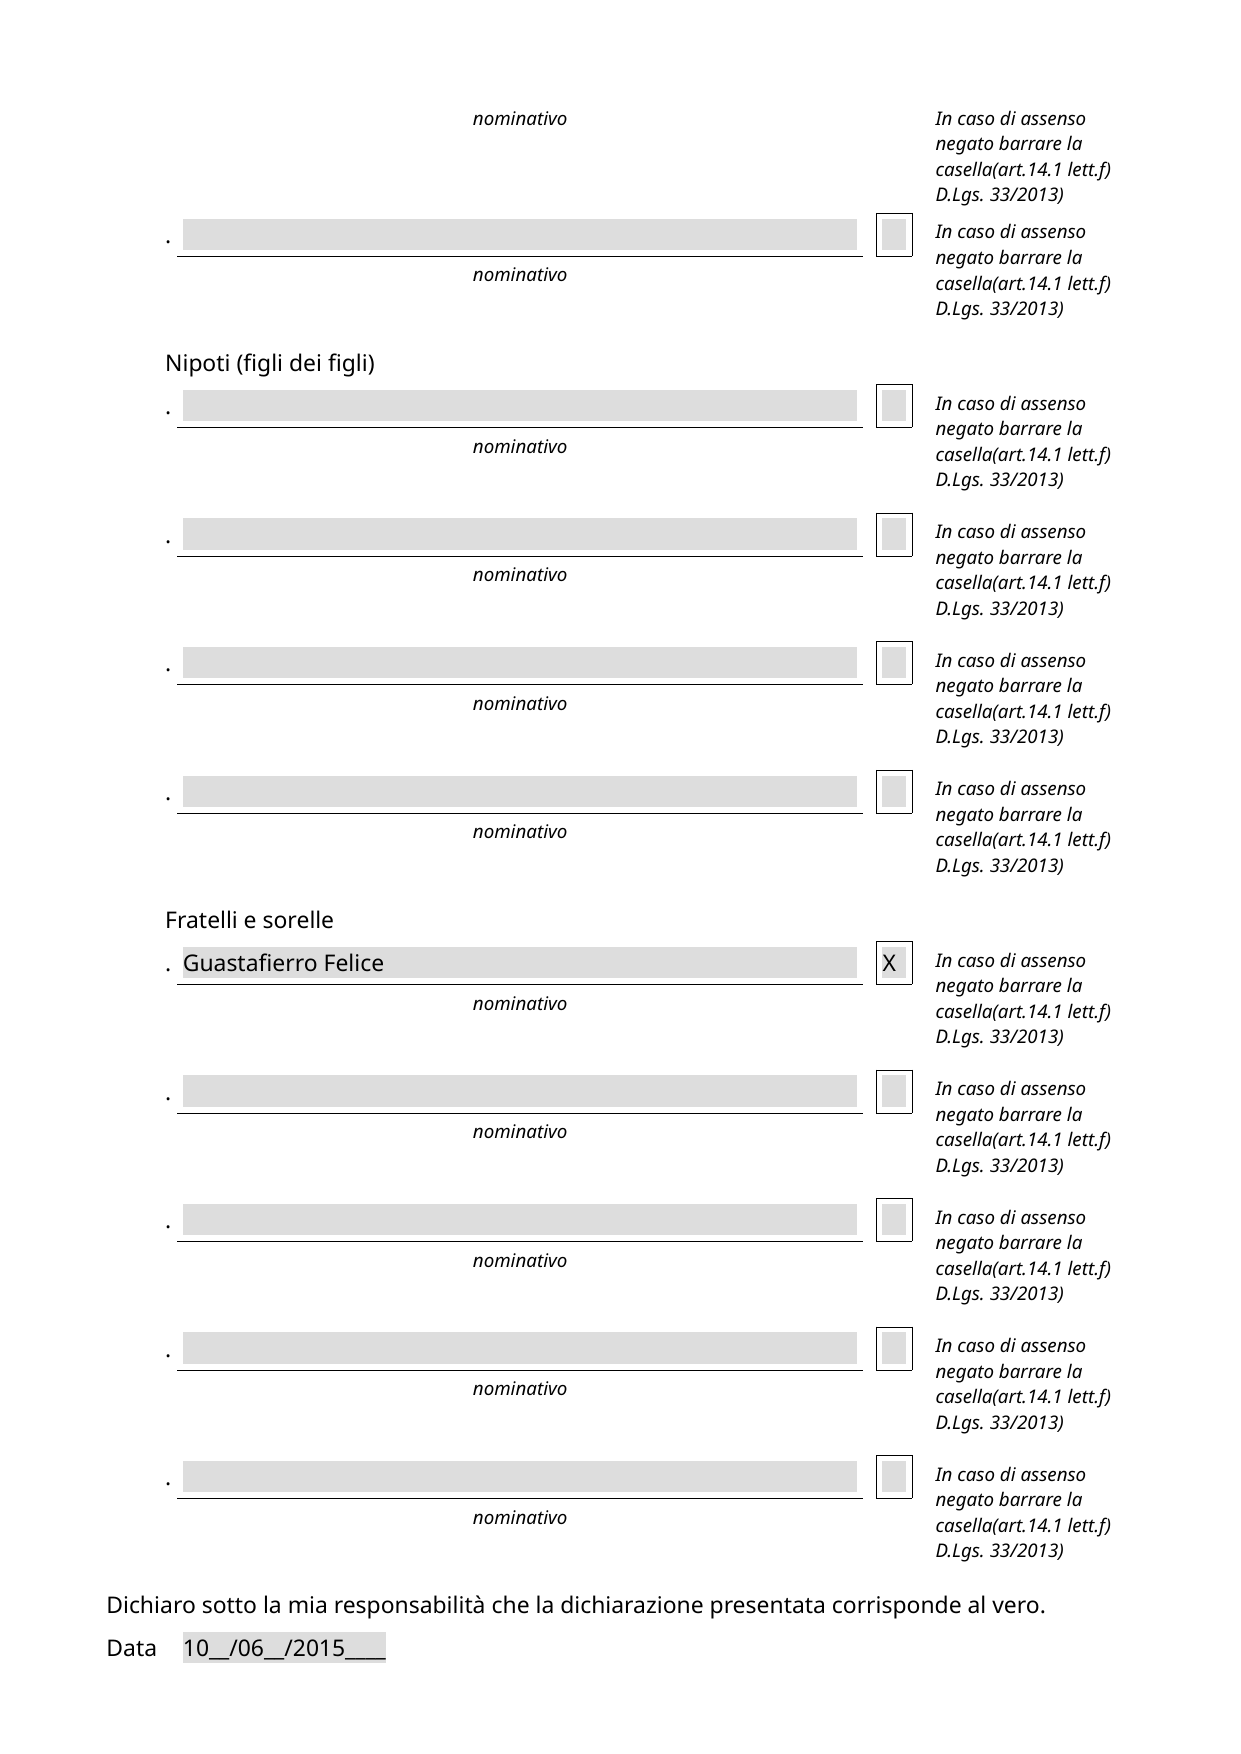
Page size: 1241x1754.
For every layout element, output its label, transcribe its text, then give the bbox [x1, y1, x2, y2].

table_cell [877, 642, 912, 684]
table_cell [912, 1241, 929, 1284]
table_cell [124, 727, 159, 770]
table_cell [913, 1327, 929, 1369]
table_cell In caso di assenso negato barrare la casella(art.14.1 lett.f) D.Lgs. 33/2013) [930, 941, 1142, 1069]
table_cell [877, 1071, 912, 1112]
table_cell [876, 985, 912, 1027]
table_cell [863, 1626, 876, 1669]
table_cell [876, 99, 912, 213]
table_cell [124, 1541, 159, 1584]
table_cell [100, 1498, 124, 1541]
table_cell [863, 1027, 876, 1069]
table_cell [124, 770, 159, 813]
table_cell 10__/06__/2015____ [177, 1626, 863, 1669]
table_cell [912, 556, 929, 598]
table_cell [912, 1027, 929, 1069]
table_cell [913, 641, 929, 684]
table_cell Fratelli e sorelle [159, 898, 863, 941]
table_cell [100, 941, 124, 984]
table_cell [124, 856, 159, 898]
table_cell [124, 898, 159, 941]
table_cell . [159, 770, 177, 813]
table_cell [100, 1070, 124, 1112]
table_cell [159, 1027, 177, 1069]
table_cell X [877, 942, 912, 984]
table_cell [877, 1328, 912, 1369]
table_cell In caso di assenso negato barrare la casella(art.14.1 lett.f) D.Lgs. 33/2013) [930, 213, 1142, 341]
table_cell . [159, 941, 177, 984]
table_cell [124, 1284, 159, 1327]
table_cell [177, 770, 863, 813]
table_cell [159, 599, 177, 641]
table_cell [159, 142, 177, 213]
table_cell [124, 1241, 159, 1284]
table_cell [912, 470, 929, 513]
table_cell [100, 727, 124, 770]
table_cell [100, 1455, 124, 1498]
table_cell [124, 599, 159, 641]
table_cell [100, 641, 124, 684]
table_cell [876, 1541, 912, 1584]
table_cell [124, 1413, 159, 1455]
table_cell [124, 384, 159, 427]
table_cell In caso di assenso negato barrare la casella(art.14.1 lett.f) D.Lgs. 33/2013) [930, 641, 1142, 770]
table_cell . [159, 1327, 177, 1369]
table_cell [100, 556, 124, 598]
table_cell [100, 1370, 124, 1412]
table_cell [159, 1155, 177, 1198]
table_cell In caso di assenso negato barrare la casella(art.14.1 lett.f) D.Lgs. 33/2013) [930, 1198, 1142, 1327]
table_cell [100, 213, 124, 256]
table_cell [912, 1541, 929, 1584]
table_cell [177, 641, 863, 684]
table_cell In caso di assenso negato barrare la casella(art.14.1 lett.f) D.Lgs. 33/2013) [930, 1327, 1142, 1455]
table_cell [877, 1199, 912, 1241]
table_cell [124, 684, 159, 727]
table_cell [177, 1455, 863, 1498]
table_cell [912, 1498, 929, 1541]
table_cell [159, 556, 177, 598]
table_cell [876, 341, 912, 384]
table_cell [100, 1027, 124, 1069]
table_cell [124, 427, 159, 470]
table_cell [876, 257, 912, 341]
table_cell [100, 813, 124, 856]
table_cell [124, 1327, 159, 1369]
table_cell [100, 427, 124, 470]
table_cell [913, 1070, 929, 1112]
table_cell [124, 299, 159, 341]
table_cell [913, 770, 929, 813]
table_cell . [159, 513, 177, 556]
table_cell [913, 941, 929, 984]
table_cell In caso di assenso negato barrare la casella(art.14.1 lett.f) D.Lgs. 33/2013) [930, 99, 1142, 213]
table_cell [876, 685, 912, 727]
table_cell [912, 1155, 929, 1198]
table_cell [124, 213, 159, 256]
table_cell [124, 813, 159, 856]
table_cell [930, 898, 1142, 941]
table_cell In caso di assenso negato barrare la casella(art.14.1 lett.f) D.Lgs. 33/2013) [930, 1070, 1142, 1198]
table_cell [912, 898, 929, 941]
table_cell [912, 1113, 929, 1155]
table_cell [100, 1541, 124, 1584]
table_cell [124, 1027, 159, 1069]
table_cell [877, 1456, 912, 1498]
table_cell [876, 1413, 912, 1455]
table_cell [912, 856, 929, 898]
table_cell [100, 1113, 124, 1155]
table_cell [876, 1284, 912, 1327]
table_cell [124, 1498, 159, 1541]
table_cell [159, 1413, 177, 1455]
table_cell nominativo [177, 1499, 863, 1584]
table_cell [177, 384, 863, 427]
table_cell [177, 1198, 863, 1241]
table_cell [876, 1499, 912, 1541]
table_cell [100, 1284, 124, 1327]
table_cell [930, 341, 1142, 384]
table_cell Data [100, 1626, 177, 1669]
table_cell [876, 557, 912, 598]
table_cell [124, 142, 159, 213]
table_cell [876, 814, 912, 856]
table_cell [159, 299, 177, 341]
table_cell . [159, 641, 177, 684]
table_cell [124, 1198, 159, 1241]
table_cell Dichiaro sotto la mia responsabilità che la dichiarazione presentata corrisponde al vero. [100, 1584, 1142, 1626]
table_cell [876, 599, 912, 641]
table_cell [912, 1626, 929, 1669]
table_cell [912, 256, 929, 299]
table_cell [876, 1371, 912, 1412]
table_cell In caso di assenso negato barrare la casella(art.14.1 lett.f) D.Lgs. 33/2013) [930, 384, 1142, 513]
table_cell . [159, 1070, 177, 1112]
table_cell [100, 142, 124, 213]
table_cell [100, 1155, 124, 1198]
table_cell [876, 1155, 912, 1198]
table_cell [930, 1626, 1142, 1669]
table_cell [876, 856, 912, 898]
table_cell [159, 684, 177, 727]
table_cell [159, 1241, 177, 1284]
table_cell [159, 813, 177, 856]
table_cell [124, 641, 159, 684]
table_cell [912, 984, 929, 1027]
table_cell [177, 1327, 863, 1369]
table_cell [863, 99, 876, 1027]
table_cell [912, 813, 929, 856]
table_cell nominativo [177, 685, 863, 770]
table_cell [100, 341, 124, 384]
table_cell [913, 384, 929, 427]
table_cell [124, 1155, 159, 1198]
table_cell [912, 684, 929, 727]
table_cell [159, 856, 177, 898]
table_cell nominativo [177, 257, 863, 341]
table_cell [159, 256, 177, 299]
table_cell [124, 984, 159, 1027]
table_cell [159, 1498, 177, 1541]
table_cell [159, 1284, 177, 1327]
table_cell In caso di assenso negato barrare la casella(art.14.1 lett.f) D.Lgs. 33/2013) [930, 513, 1142, 641]
table_cell nominativo [177, 557, 863, 641]
table_cell [124, 1370, 159, 1412]
table_cell [124, 470, 159, 513]
table_cell [912, 1370, 929, 1412]
table_cell [877, 385, 912, 427]
table_cell In caso di assenso negato barrare la casella(art.14.1 lett.f) D.Lgs. 33/2013) [930, 770, 1142, 898]
table_cell nominativo [177, 428, 863, 513]
table_cell [876, 727, 912, 770]
table_cell [912, 142, 929, 213]
table_cell nominativo [177, 814, 863, 898]
table_cell [876, 1027, 912, 1069]
table_cell [124, 99, 159, 142]
table_cell [177, 213, 863, 256]
table_cell [100, 99, 124, 142]
table_cell [124, 256, 159, 299]
table_cell [159, 1113, 177, 1155]
table_cell nominativo [177, 1371, 863, 1455]
table_cell nominativo [177, 1114, 863, 1198]
table_cell [912, 1413, 929, 1455]
table_cell Guastafierro Felice [177, 941, 863, 984]
table_cell [124, 941, 159, 984]
table_cell [913, 213, 929, 256]
table_cell [100, 856, 124, 898]
table_cell [124, 1070, 159, 1112]
table_cell [159, 1541, 177, 1584]
table_cell [159, 99, 177, 142]
table_cell [124, 341, 159, 384]
table_cell [863, 1070, 876, 1584]
table_cell In caso di assenso negato barrare la casella(art.14.1 lett.f) D.Lgs. 33/2013) [930, 1455, 1142, 1584]
table_cell [100, 1327, 124, 1369]
table_cell [912, 99, 929, 142]
table_cell [100, 256, 124, 299]
table_cell [877, 514, 912, 556]
table_cell [177, 1070, 863, 1112]
table_cell [100, 684, 124, 727]
table_cell [124, 1455, 159, 1498]
table_cell [100, 1198, 124, 1241]
table_cell [912, 427, 929, 470]
table_cell [876, 428, 912, 470]
table_cell [877, 771, 912, 813]
table_cell [124, 1113, 159, 1155]
table_cell [912, 727, 929, 770]
table_cell [159, 727, 177, 770]
table_cell [159, 470, 177, 513]
table_cell [912, 1284, 929, 1327]
table_cell [877, 214, 912, 256]
table_cell [912, 299, 929, 341]
table_cell [124, 556, 159, 598]
table_cell [876, 1242, 912, 1284]
table_cell [100, 984, 124, 1027]
table_cell . [159, 1198, 177, 1241]
table_cell . [159, 384, 177, 427]
table_cell [100, 384, 124, 427]
table_cell [159, 427, 177, 470]
table_cell [913, 1198, 929, 1241]
table_cell . [159, 1455, 177, 1498]
table_cell [100, 470, 124, 513]
table_cell [912, 599, 929, 641]
table_cell nominativo [177, 99, 863, 213]
table_cell [913, 513, 929, 556]
table_cell nominativo [177, 1242, 863, 1327]
table_cell [124, 513, 159, 556]
table_cell [913, 1455, 929, 1498]
table_cell [177, 513, 863, 556]
table_cell [159, 1370, 177, 1412]
table_cell [100, 770, 124, 813]
table_cell [876, 1114, 912, 1155]
table_cell [100, 1241, 124, 1284]
table_cell [100, 1413, 124, 1455]
table_cell [100, 299, 124, 341]
table_cell [100, 599, 124, 641]
table_cell [100, 513, 124, 556]
table_cell Nipoti (figli dei figli) [159, 341, 863, 384]
table_cell [876, 1626, 912, 1669]
table_cell [912, 341, 929, 384]
table_cell [159, 984, 177, 1027]
table_cell . [159, 213, 177, 256]
table_cell [876, 898, 912, 941]
table_cell [876, 470, 912, 513]
table_cell [100, 898, 124, 941]
table_cell nominativo [177, 985, 863, 1069]
